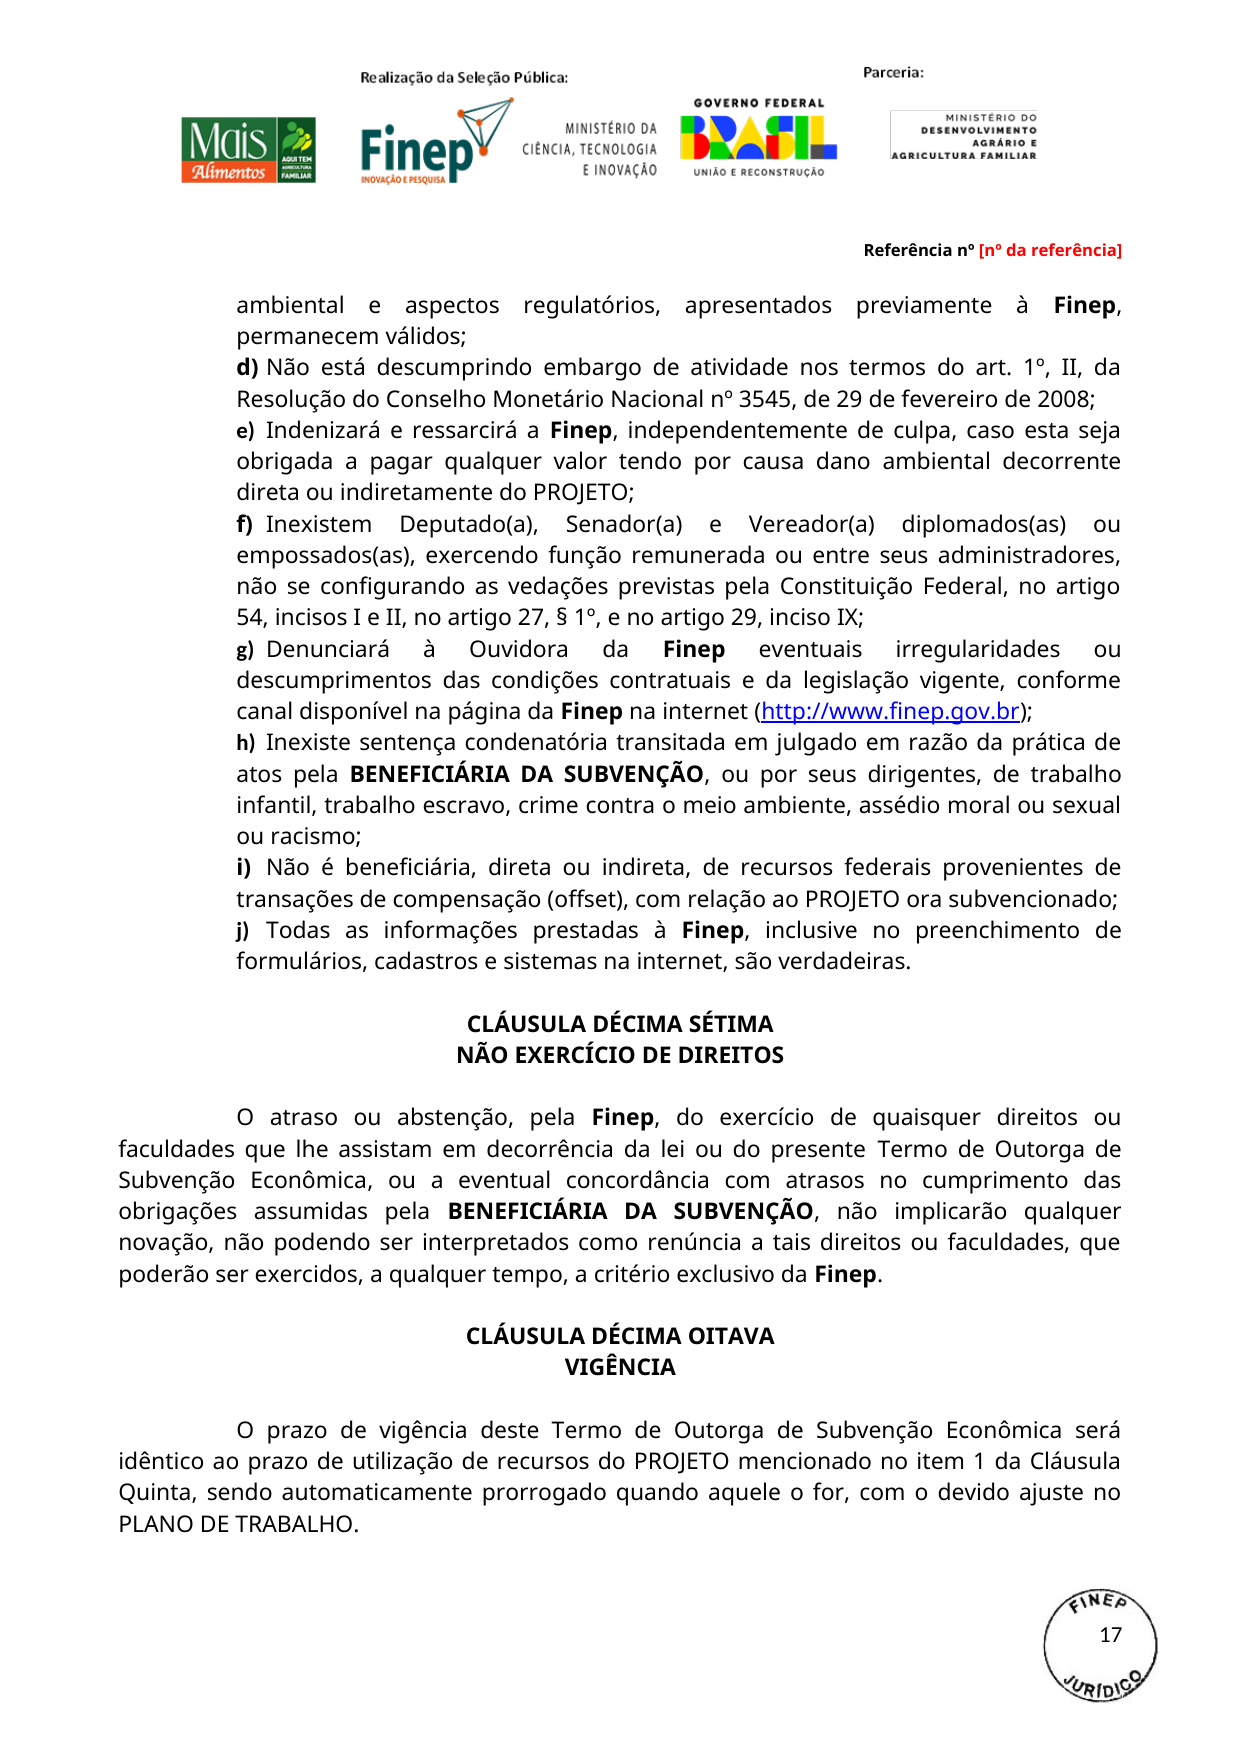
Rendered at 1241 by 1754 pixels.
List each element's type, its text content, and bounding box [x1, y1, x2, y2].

list Inexistem Deputado(a), Senador(a) e Vereador(a) diplomados(as) ou empossados(as), exercendo função remunerada ou entre seus administradores, não se configurando as vedações previstas pela Constituição Federal, no artigo 54, incisos I e II, no artigo 27, § 1º, e no artigo 29, inciso IX; [236, 508, 1122, 633]
list Indenizará e ressarcirá a Finep, independentemente de culpa, caso esta seja obrigada a pagar qualquer valor tendo por causa dano ambiental decorrente direta ou indiretamente do PROJETO; [236, 414, 1122, 508]
list Inexiste sentença condenatória transitada em julgado em razão da prática de atos pela BENEFICIÁRIA DA SUBVENÇÃO, ou por seus dirigentes, de trabalho infantil, trabalho escravo, crime contra o meio ambiente, assédio moral ou sexual ou racismo; [236, 726, 1122, 851]
text O atraso ou abstenção, pela Finep, do exercício de quaisquer direitos ou faculdades que lhe assistam em decorrência da lei ou do presente Termo de Outorga de Subvenção Econômica, ou a eventual concordância com atrasos no cumprimento das obrigações assumidas pela BENEFICIÁRIA DA SUBVENÇÃO, não implicarão qualquer novação, não podendo ser interpretados como renúncia a tais direitos ou faculdades, que poderão ser exercidos, a qualquer tempo, a critério exclusivo da Finep. [118, 1101, 1122, 1289]
list Todas as informações prestadas à Finep, inclusive no preenchimento de formulários, cadastros e sistemas na internet, são verdadeiras. [236, 914, 1122, 976]
list Não está descumprindo embargo de atividade nos termos do art. 1º, II, da Resolução do Conselho Monetário Nacional nº 3545, de 29 de fevereiro de 2008; [236, 351, 1122, 414]
subtitle VIGÊNCIA [118, 1351, 1122, 1383]
subtitle CLÁUSULA DÉCIMA SÉTIMA [118, 1008, 1122, 1039]
list Denunciará à Ouvidora da Finep eventuais irregularidades ou descumprimentos das condições contratuais e da legislação vigente, conforme canal disponível na página da Finep na internet (http://www.finep.gov.br); [236, 633, 1122, 726]
text O prazo de vigência deste Termo de Outorga de Subvenção Econômica será idêntico ao prazo de utilização de recursos do PROJETO mencionado no item 1 da Cláusula Quinta, sendo automaticamente prorrogado quando aquele o for, com o devido ajuste no PLANO DE TRABALHO. [118, 1414, 1122, 1539]
list Não é beneficiária, direta ou indireta, de recursos federais provenientes de transações de compensação (offset), com relação ao PROJETO ora subvencionado; [236, 851, 1122, 914]
list ambiental e aspectos regulatórios, apresentados previamente à Finep, permanecem válidos; [236, 289, 1122, 351]
subtitle NÃO EXERCÍCIO DE DIREITOS [118, 1039, 1122, 1070]
subtitle CLÁUSULA DÉCIMA OITAVA [118, 1320, 1122, 1351]
